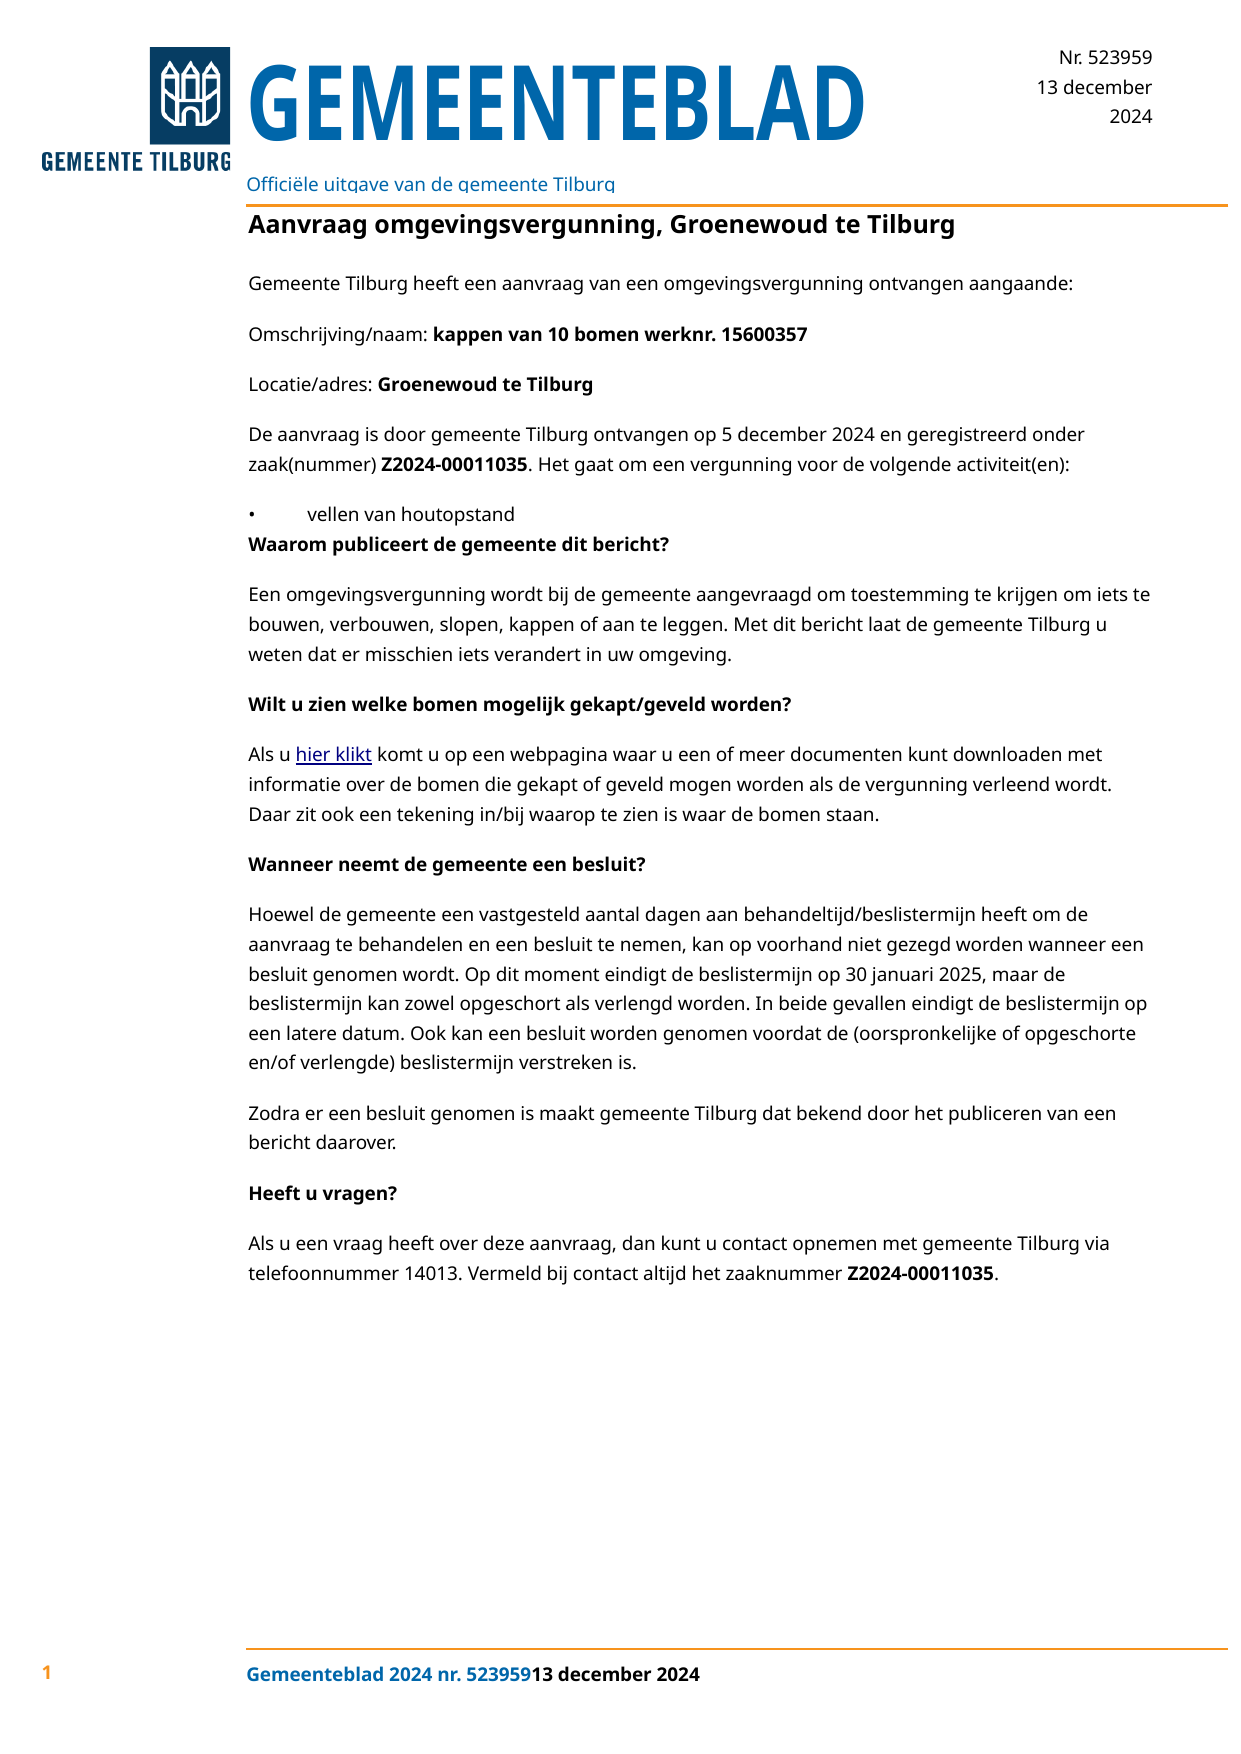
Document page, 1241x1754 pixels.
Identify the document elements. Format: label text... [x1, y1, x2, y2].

text Gemeente Tilburg heeft een aanvraag van een omgevingsvergunning ontvangen aangaande: [248, 270, 1152, 296]
list vellen van houtopstand [248, 502, 1152, 527]
text Wanneer neemt de gemeente een besluit? [248, 851, 1152, 877]
text Omschrijving/naam: kappen van 10 bomen werknr. 15600357 [248, 321, 1152, 346]
text Waarom publiceert de gemeente dit bericht? [248, 531, 1152, 557]
text Zodra er een besluit genomen is maakt gemeente Tilburg dat bekend door het publiceren van een bericht daarover. [248, 1100, 1152, 1155]
text Aanvraag omgevingsvergunning, Groenewoud te Tilburg [248, 207, 1152, 241]
text Hoewel de gemeente een vastgesteld aantal dagen aan behandeltijd/beslistermijn heeft om de aanvraag te behandelen en een besluit te nemen, kan op voorhand niet gezegd worden wanneer een besluit genomen wordt. Op dit moment eindigt de beslistermijn op 30 januari 2025, maar de beslistermijn kan zowel opgeschort als verlengd worden. In beide gevallen eindigt de beslistermijn op een latere datum. Ook kan een besluit worden genomen voordat de (oorspronkelijke of opgeschorte en/of verlengde) beslistermijn verstreken is. [248, 902, 1152, 1075]
picture [41, 47, 231, 172]
text Als u hier klikt komt u op een webpagina waar u een of meer documenten kunt downloaden met informatie over de bomen die gekapt of geveld mogen worden als de vergunning verleend wordt. Daar zit ook een tekening in/bij waarop te zien is waar de bomen staan. [248, 742, 1152, 826]
text Locatie/adres: Groenewoud te Tilburg [248, 371, 1152, 397]
text Een omgevingsvergunning wordt bij de gemeente aangevraagd om toestemming te krijgen om iets te bouwen, verbouwen, slopen, kappen of aan te leggen. Met dit bericht laat de gemeente Tilburg u weten dat er misschien iets verandert in uw omgeving. [248, 582, 1152, 666]
text De aanvraag is door gemeente Tilburg ontvangen op 5 december 2024 en geregistreerd onder zaak(nummer) Z2024-00011035. Het gaat om een vergunning voor de volgende activiteit(en): [248, 422, 1152, 477]
text Heeft u vragen? [248, 1180, 1152, 1206]
text Als u een vraag heeft over deze aanvraag, dan kunt u contact opnemen met gemeente Tilburg via telefoonnummer 14013. Vermeld bij contact altijd het zaaknummer Z2024-00011035. [248, 1230, 1152, 1286]
text Wilt u zien welke bomen mogelijk gekapt/geveld worden? [248, 691, 1152, 717]
